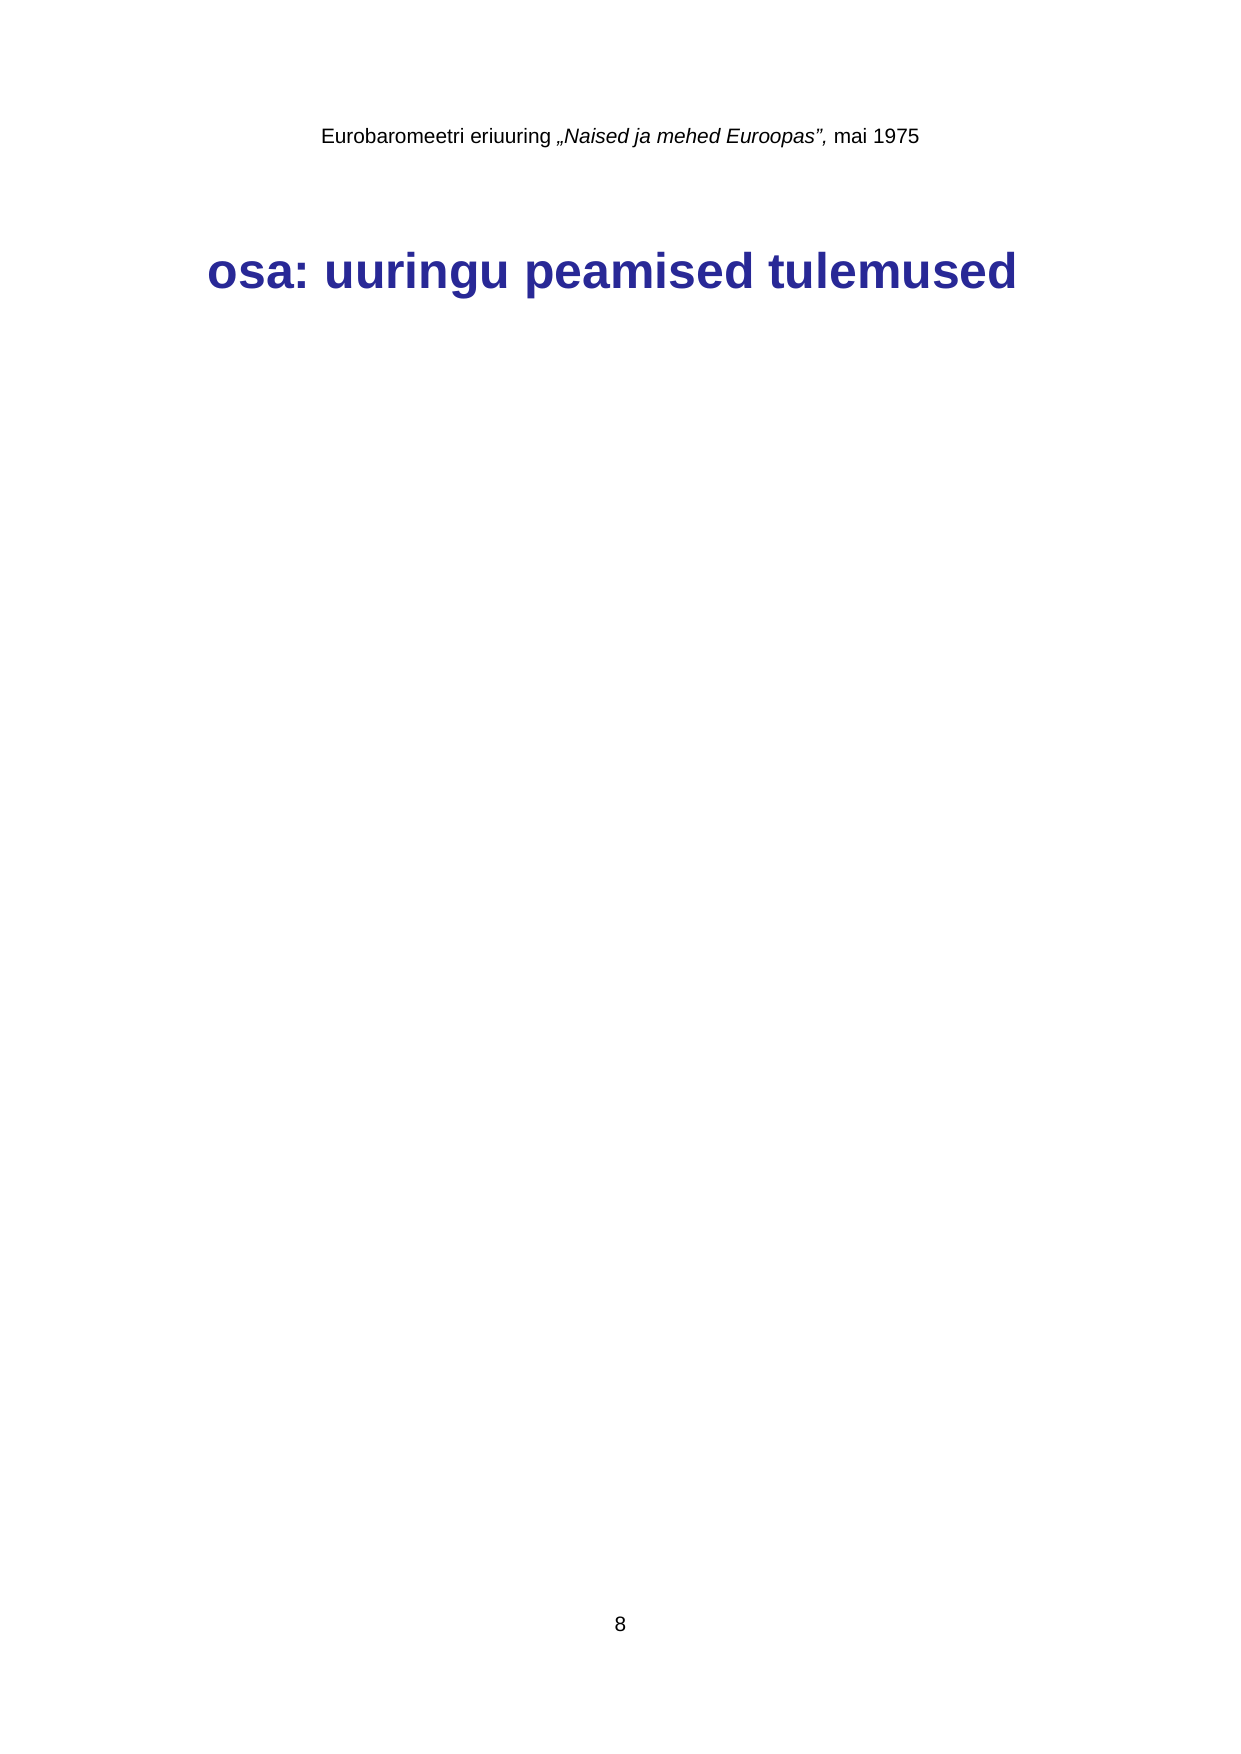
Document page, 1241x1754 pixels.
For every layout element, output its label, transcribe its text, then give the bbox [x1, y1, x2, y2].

subtitle osa: uuringu peamised tulemused [118, 242, 1122, 299]
